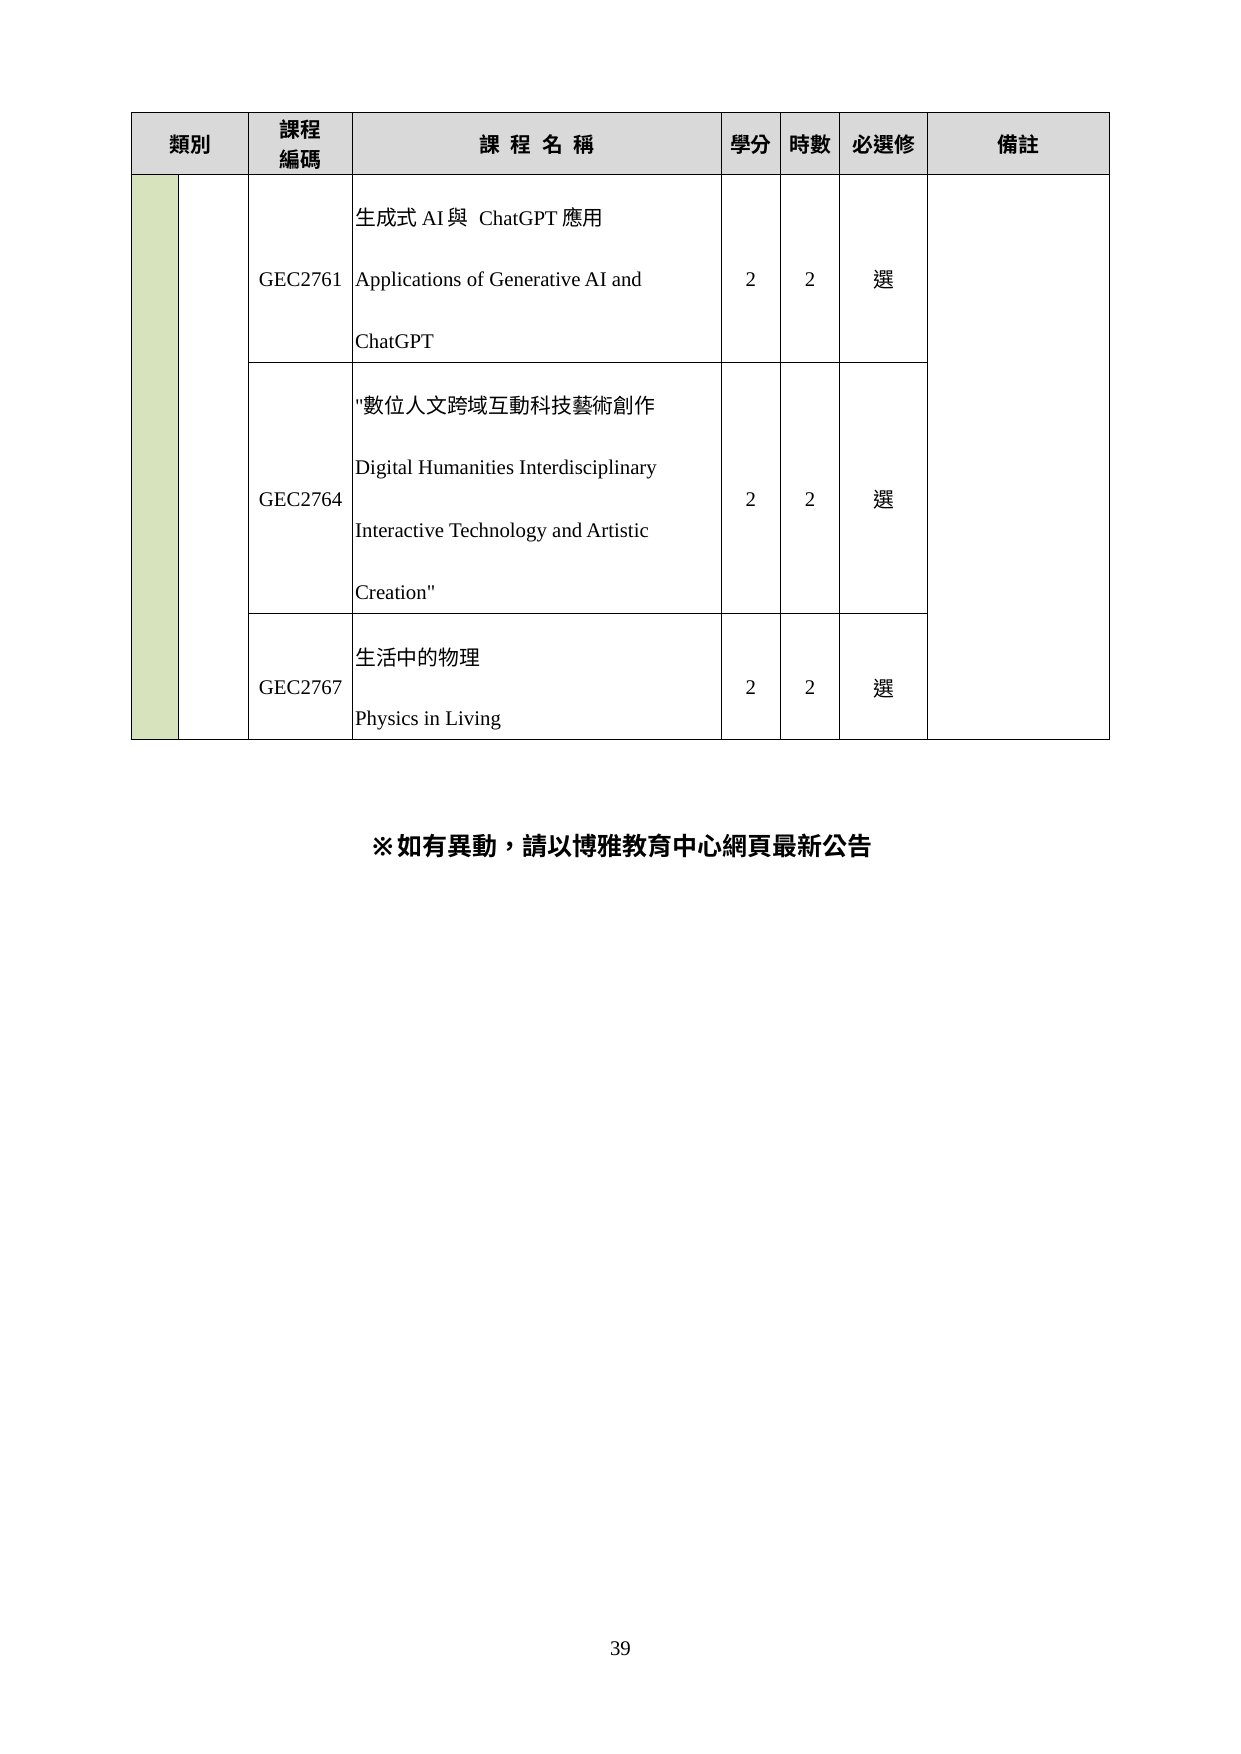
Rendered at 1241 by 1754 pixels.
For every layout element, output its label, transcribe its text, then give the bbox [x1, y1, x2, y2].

table_cell 選 [840, 363, 927, 613]
table_header 類別 [132, 113, 248, 174]
table_cell GEC2761 [249, 175, 352, 362]
table_header 必選修 [840, 113, 927, 174]
table_cell 生成式AI與 ChatGPT應用 Applications of Generative AI and ChatGPT [353, 175, 721, 362]
table_cell 生活中的物理 Physics in Living [353, 614, 721, 739]
table_header 時數 [781, 113, 839, 174]
table_cell [132, 175, 178, 739]
table_cell [179, 175, 248, 739]
table_cell 2 [781, 614, 839, 739]
table_cell "數位人文跨域互動科技藝術創作 Digital Humanities Interdisciplinary Interactive Technology and Artistic Creation" [353, 363, 721, 613]
table_cell 2 [722, 363, 780, 613]
table_cell 2 [781, 363, 839, 613]
table_header 備註 [928, 113, 1109, 174]
table_cell 2 [722, 175, 780, 362]
text ※如有異動，請以博雅教育中心網頁最新公告 [118, 803, 1122, 865]
table_header 課程 編碼 [249, 113, 352, 174]
table_cell 選 [840, 175, 927, 362]
table_cell 2 [781, 175, 839, 362]
table_cell 選 [840, 614, 927, 739]
table_cell 2 [722, 614, 780, 739]
table_cell [928, 175, 1109, 739]
table_header 學分 [722, 113, 780, 174]
table_cell GEC2764 [249, 363, 352, 613]
table_cell GEC2767 [249, 614, 352, 739]
table_header 課 程 名 稱 [353, 113, 721, 174]
